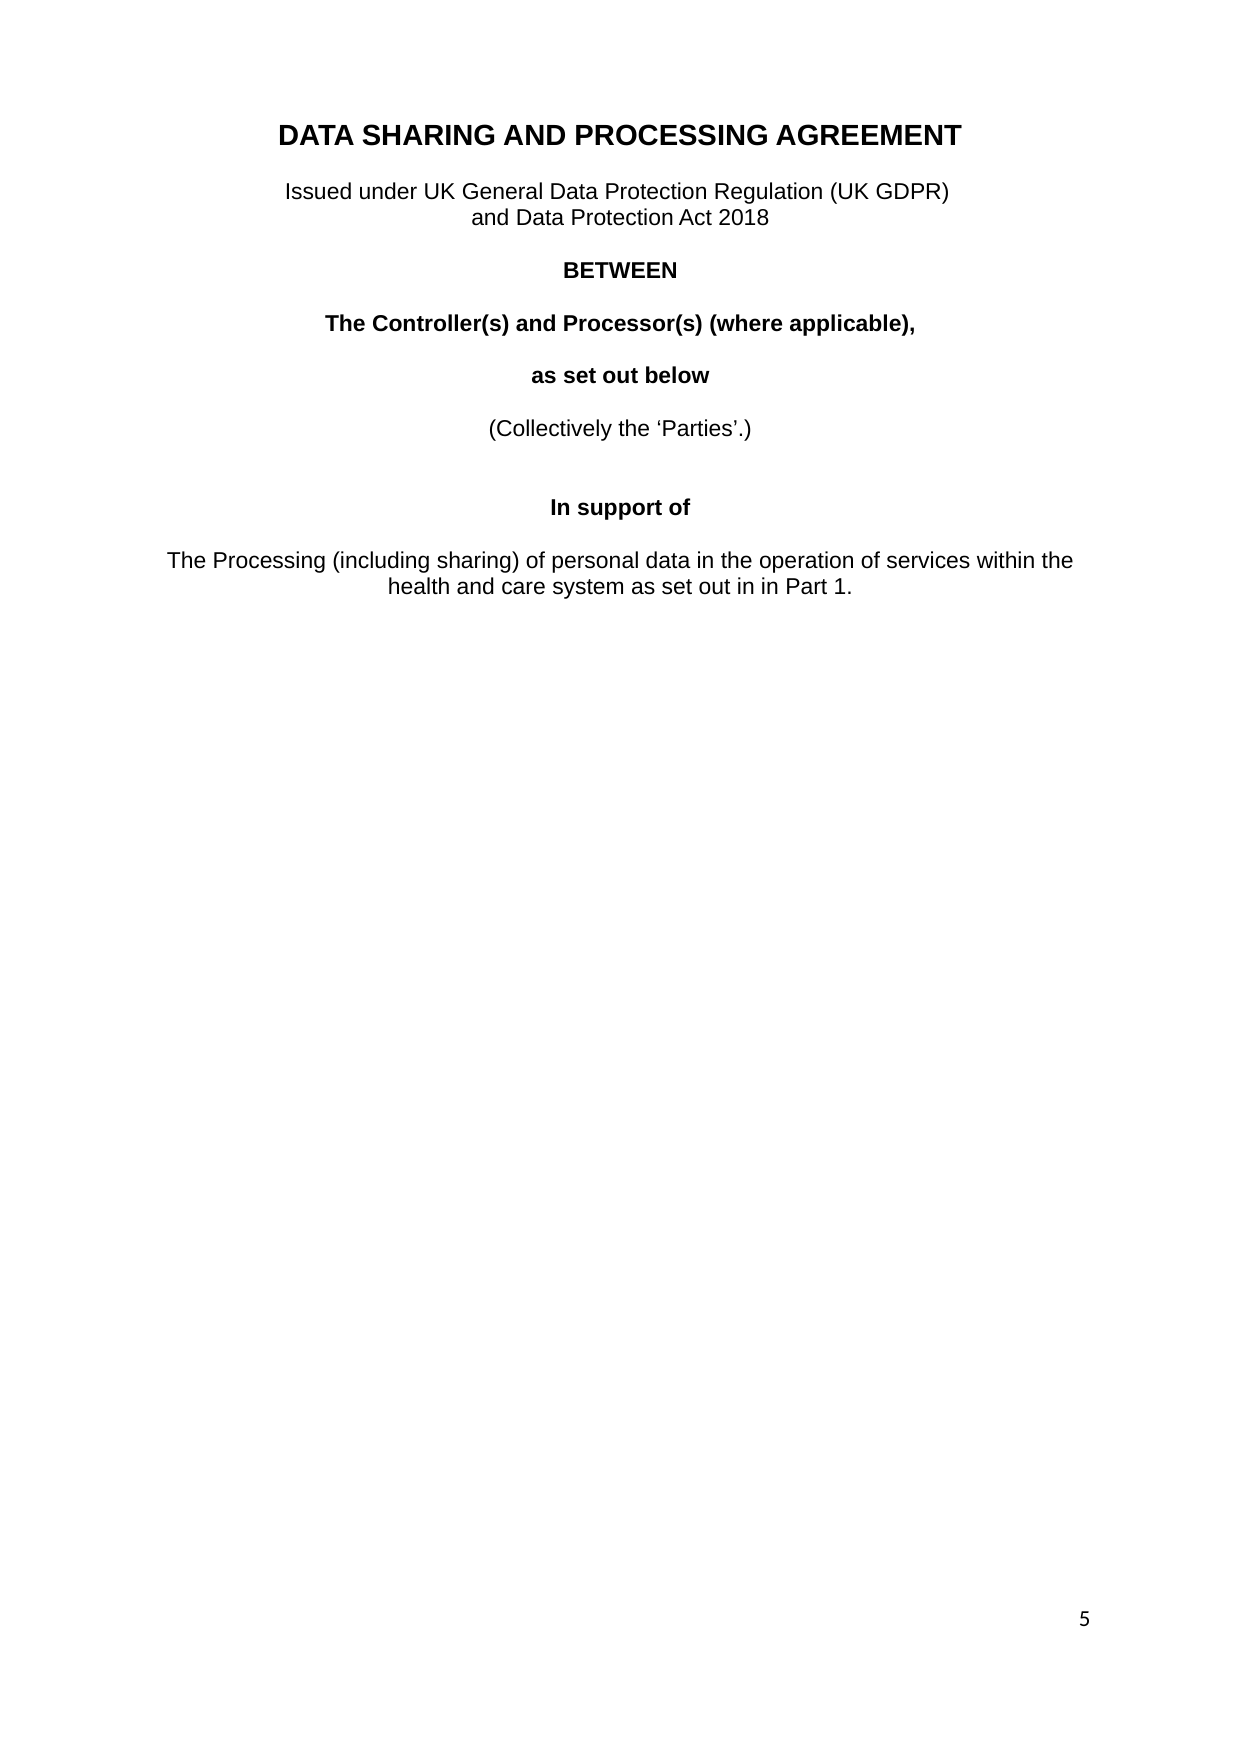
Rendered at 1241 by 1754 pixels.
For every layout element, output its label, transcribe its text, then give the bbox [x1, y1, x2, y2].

text The Controller(s) and Processor(s) (where applicable), [150, 310, 1090, 336]
text and Data Protection Act 2018 [150, 204, 1090, 231]
text In support of [150, 494, 1090, 521]
text Issued under UK General Data Protection Regulation (UK GDPR) [150, 178, 1090, 204]
text (Collectively the ‘Parties’.) [150, 415, 1090, 441]
text as set out below [150, 362, 1090, 389]
text DATA SHARING AND PROCESSING AGREEMENT [150, 118, 1090, 152]
text BETWEEN [150, 257, 1090, 283]
text The Processing (including sharing) of personal data in the operation of services within the health and care system as set out in in Part 1. [150, 547, 1090, 599]
